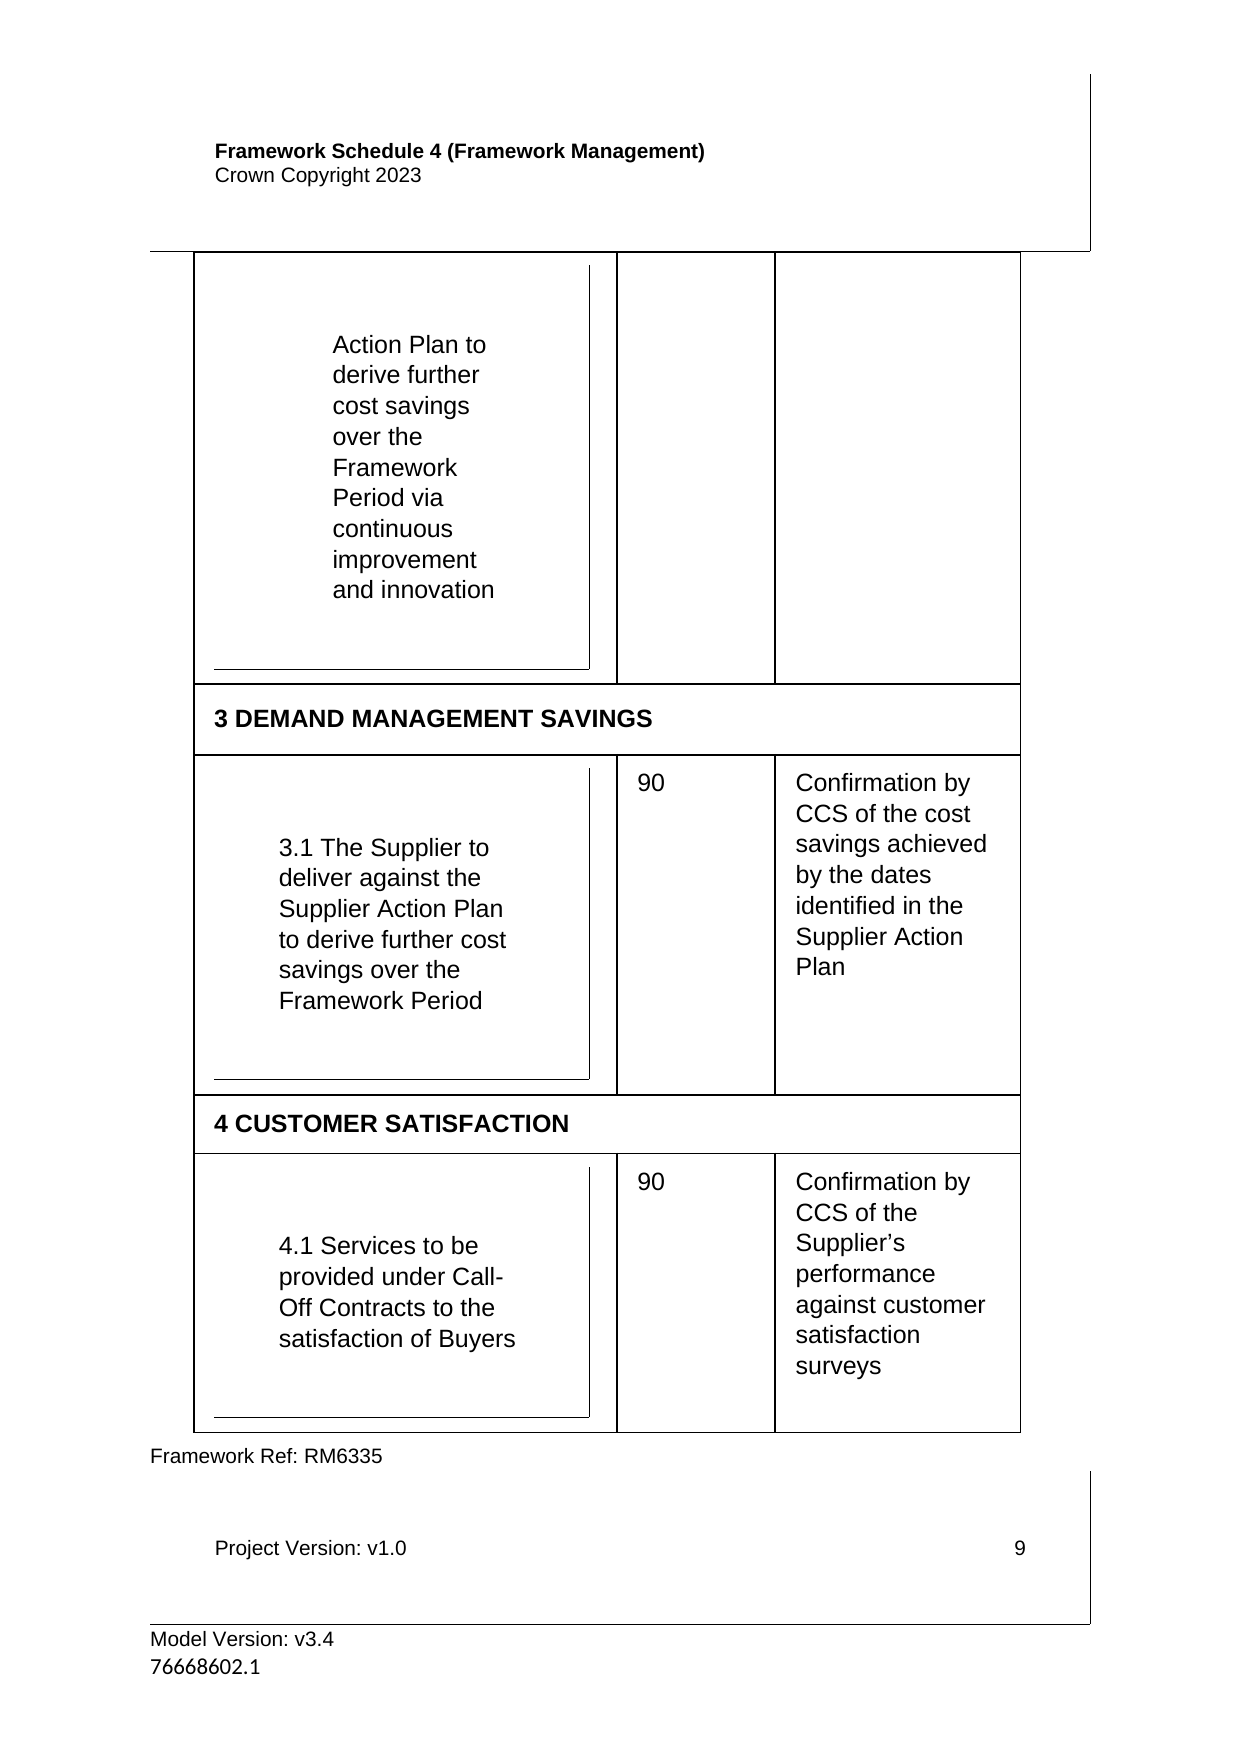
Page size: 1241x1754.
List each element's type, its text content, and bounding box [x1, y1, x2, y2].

table_cell 3 DEMAND MANAGEMENT SAVINGS [195, 685, 1020, 754]
table_cell [618, 253, 774, 683]
table_cell Confirmation by CCS of the cost savings achieved by the dates identified in the Supplier Action Plan [776, 756, 1020, 1094]
table_cell 3.1 The Supplier to deliver against the Supplier Action Plan to derive further cost savings over the Framework Period [195, 756, 616, 1094]
table_cell 4.1 Services to be provided under Call-Off Contracts to the satisfaction of Buyers [195, 1154, 616, 1431]
table_cell 90 [618, 756, 774, 1094]
table_cell Confirmation by CCS of the Supplier’s performance against customer satisfaction surveys [776, 1154, 1020, 1431]
table_cell [776, 253, 1020, 683]
table_cell 90 [618, 1154, 774, 1431]
table_cell 4 CUSTOMER SATISFACTION [195, 1096, 1020, 1153]
table_cell Action Plan to derive further cost savings over the Framework Period via continuous improvement and innovation [195, 253, 616, 683]
